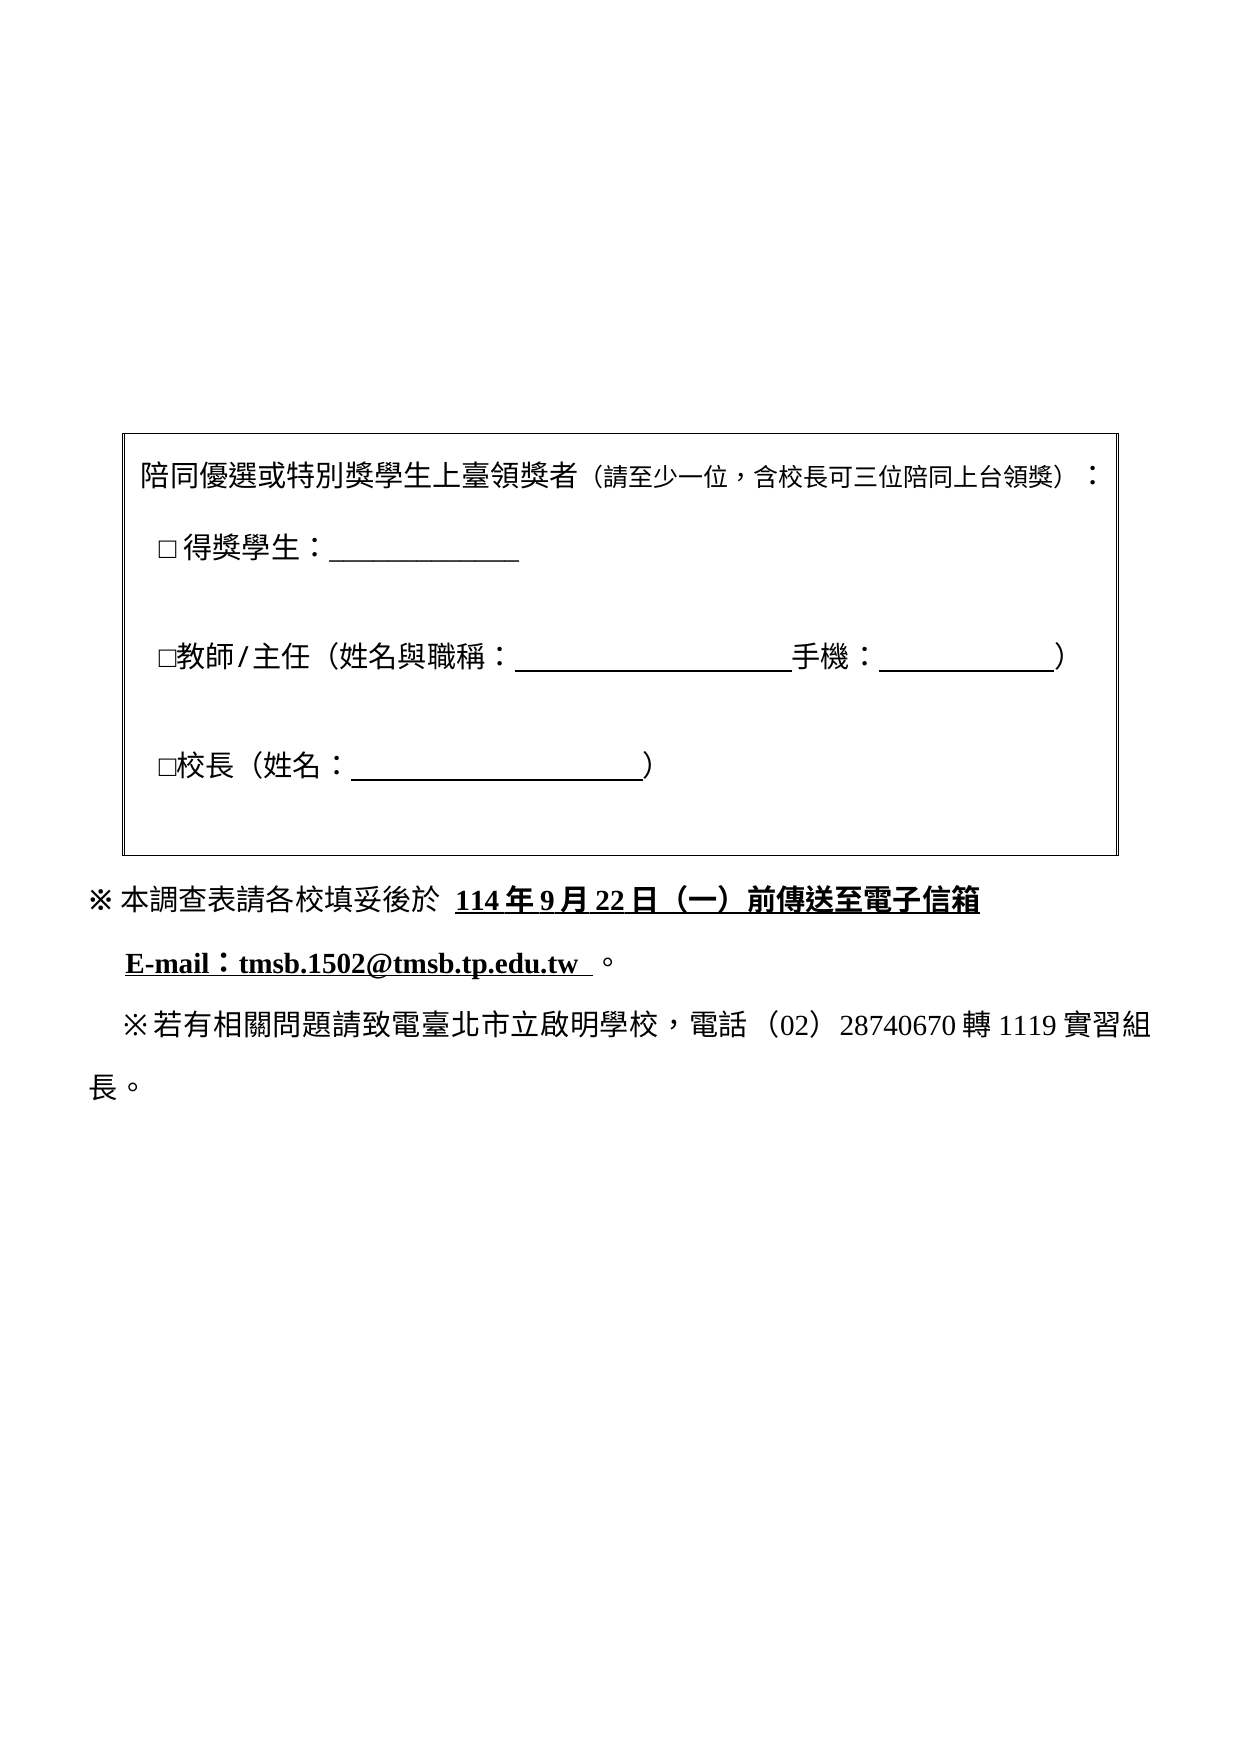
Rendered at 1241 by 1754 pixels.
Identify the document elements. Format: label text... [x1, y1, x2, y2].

text ※ 本調查表請各校填妥後於 114年9月22日（一）前傳送至電子信箱 [89, 856, 1152, 919]
text E-mail：tmsb.1502@tmsb.tp.edu.tw 。 [89, 919, 1152, 981]
table_cell 陪同優選或特別獎學生上臺領獎者（請至少一位，含校長可三位陪同上台領獎）： □ 得獎學生：_____________ □教師/主任（姓名與職稱： 手機： ） □校長（姓名： ） □家長（姓名： 手機： ） [125, 434, 1116, 855]
text ※若有相關問題請致電臺北市立啟明學校，電話（02）28740670轉1119實習組長。 [89, 981, 1152, 1106]
